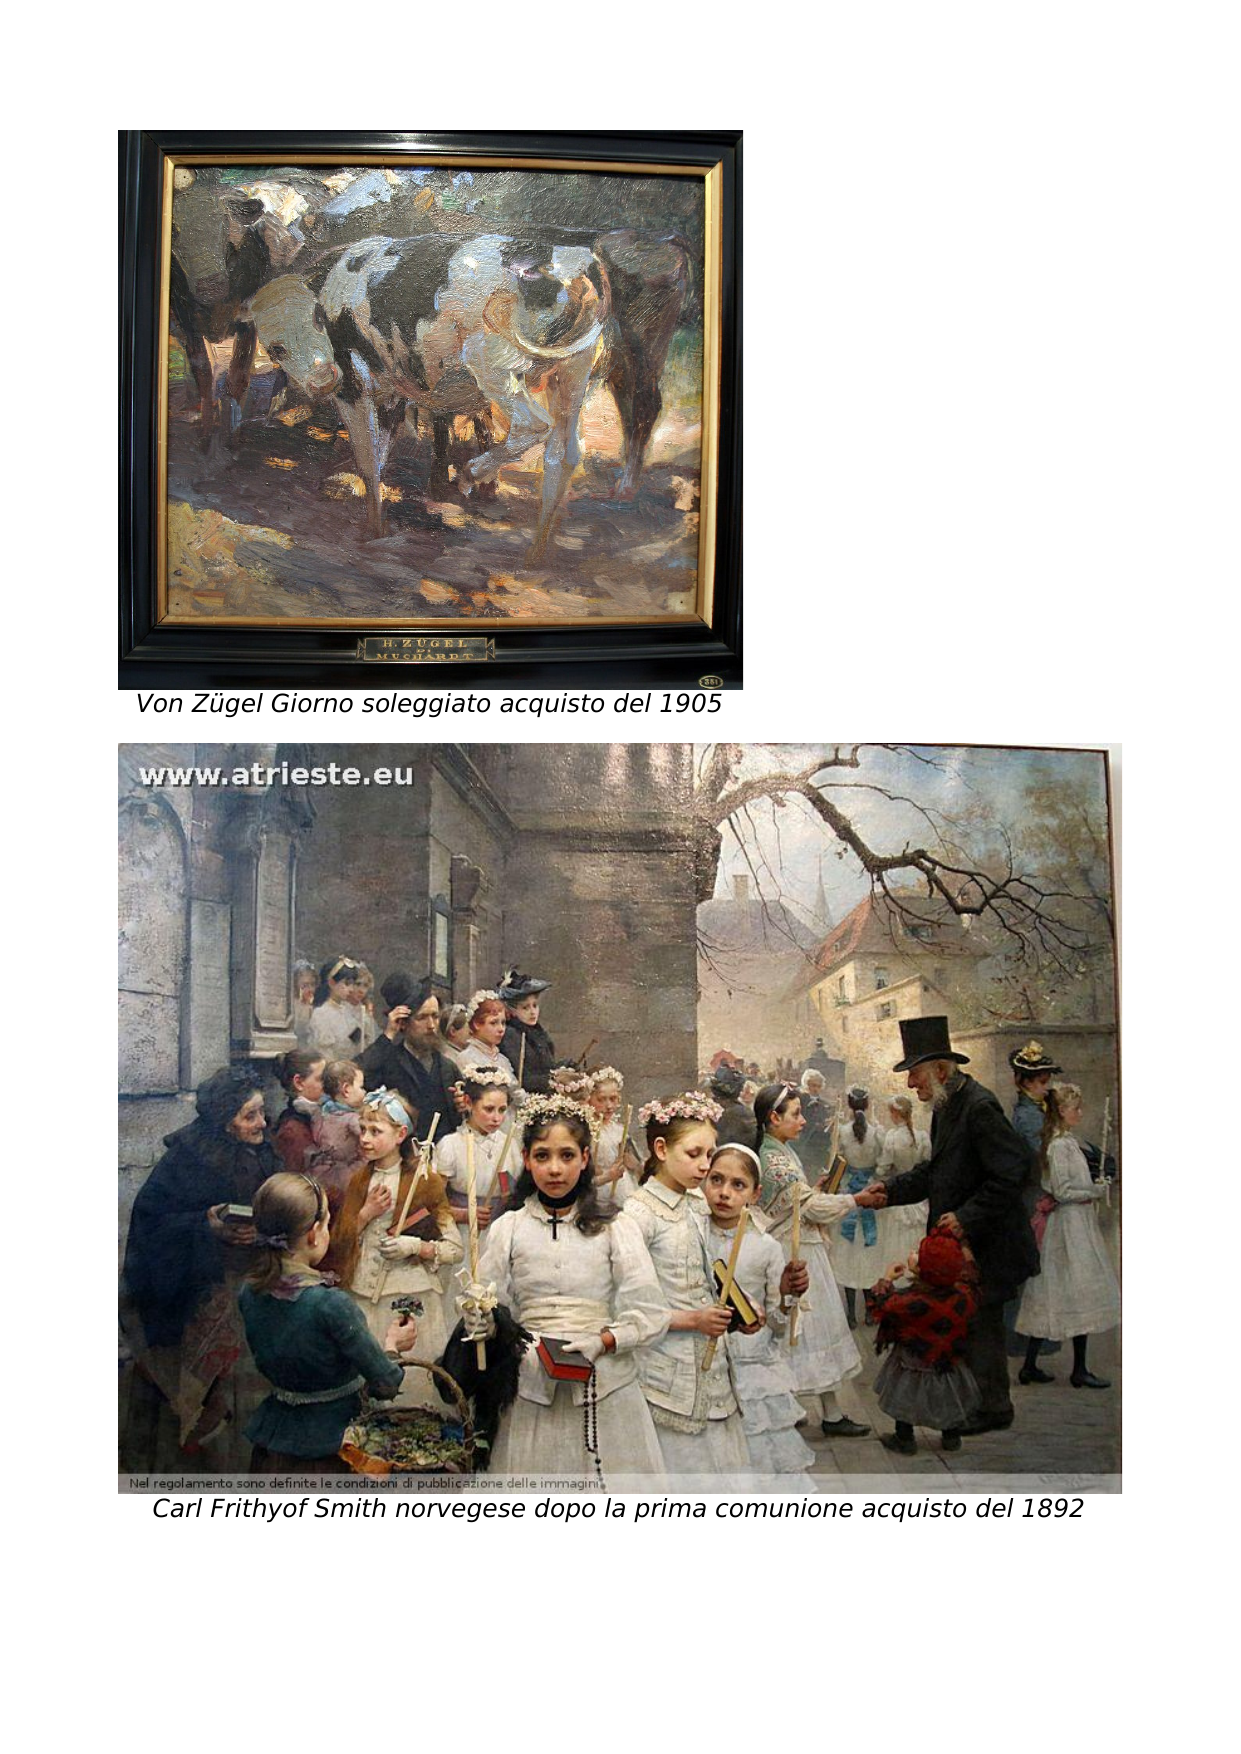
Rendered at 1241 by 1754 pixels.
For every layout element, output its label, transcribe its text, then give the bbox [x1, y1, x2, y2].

text Carl Frithyof Smith norvegese dopo la prima comunione acquisto del 1892 [118, 1494, 1122, 1523]
picture [118, 130, 744, 690]
picture [118, 743, 1123, 1494]
text Von Zügel Giorno soleggiato acquisto del 1905 [118, 690, 743, 718]
